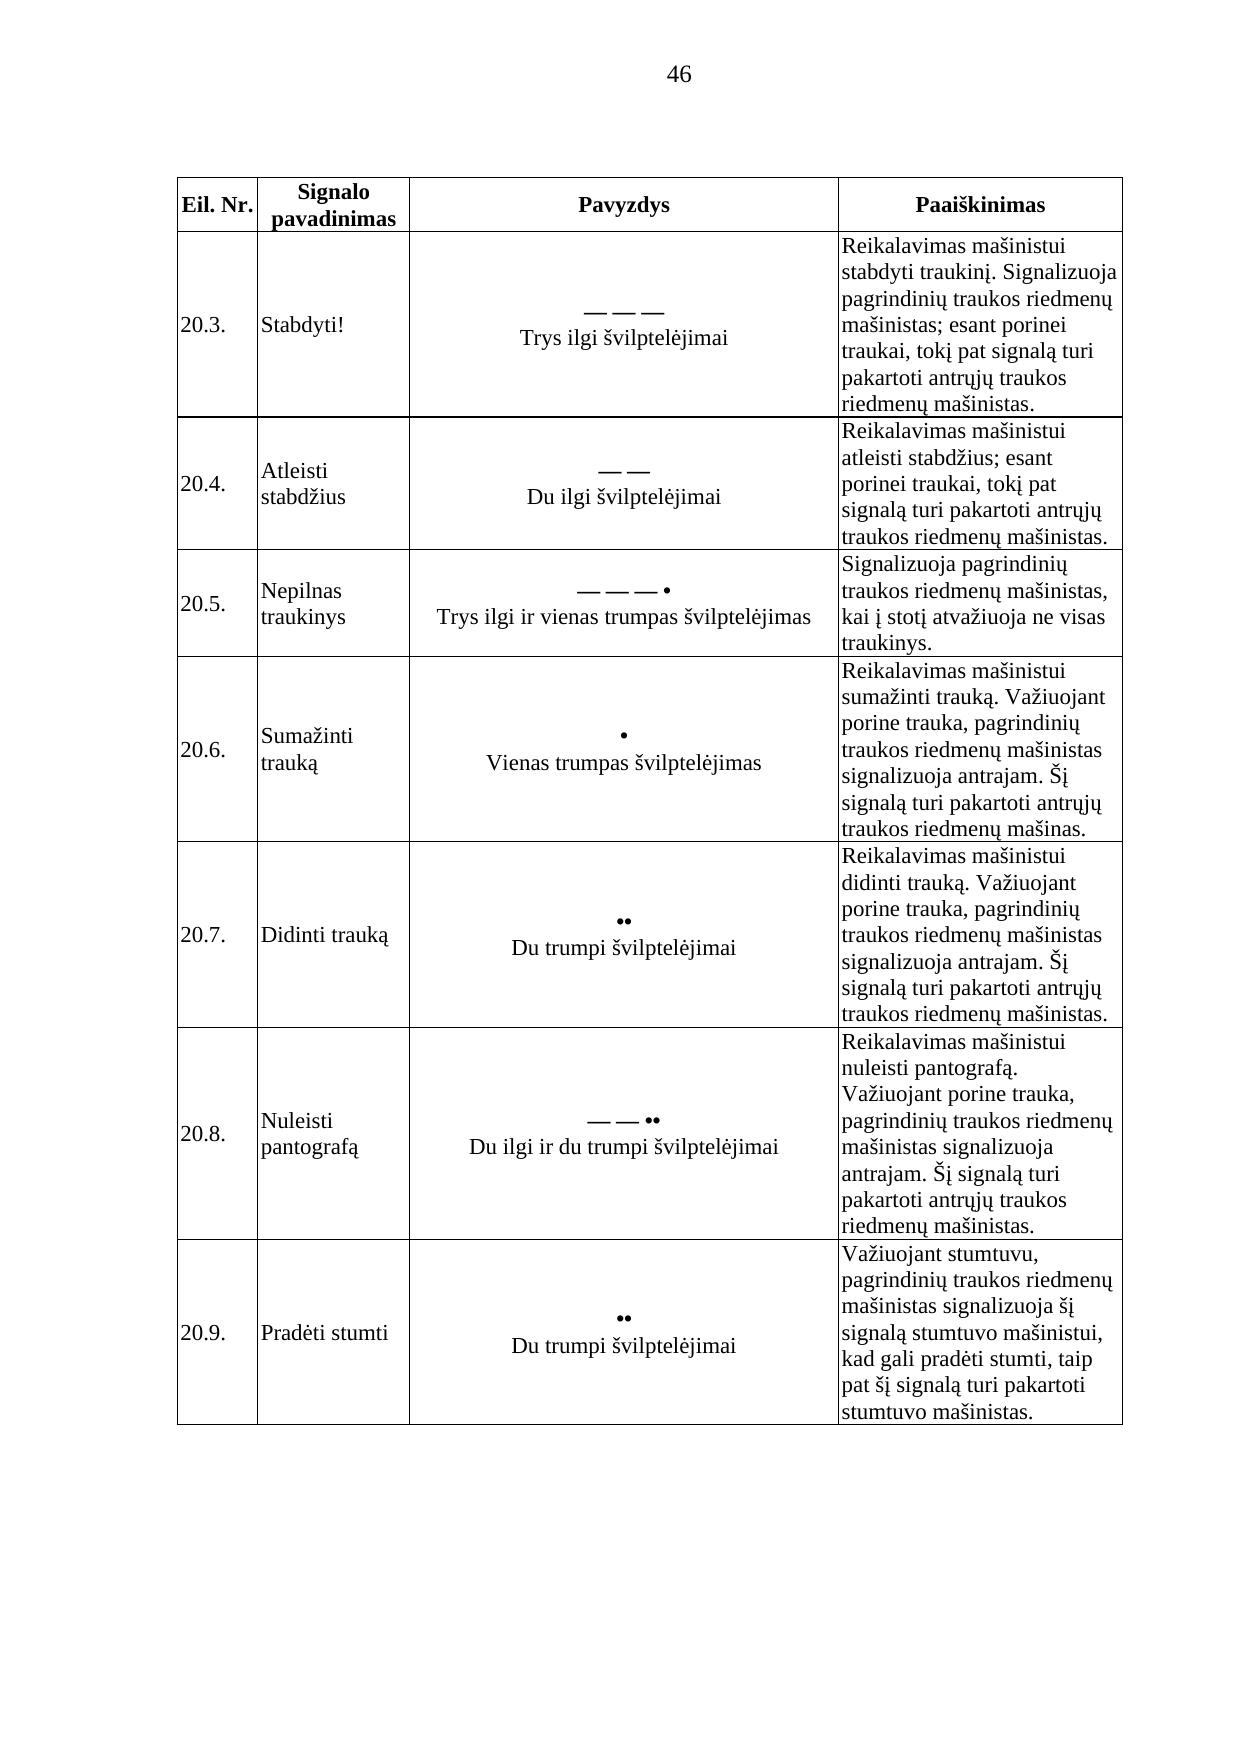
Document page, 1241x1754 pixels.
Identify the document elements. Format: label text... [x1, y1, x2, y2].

table_cell Nepilnas traukinys [258, 550, 409, 656]
table_cell — — — Trys ilgi švilptelėjimai [410, 232, 838, 416]
table_cell •• Du trumpi švilptelėjimai [410, 1240, 838, 1424]
table_cell — — Du ilgi švilptelėjimai [410, 418, 838, 549]
table_cell •• Du trumpi švilptelėjimai [410, 842, 838, 1027]
table_cell 20.5. [178, 550, 257, 656]
table_cell 20.8. [178, 1028, 257, 1239]
table_header Signalo pavadinimas [258, 178, 409, 231]
table_cell 20.3. [178, 232, 257, 416]
table_cell Stabdyti! [258, 232, 409, 416]
table_cell 20.9. [178, 1240, 257, 1424]
table_cell — — •• Du ilgi ir du trumpi švilptelėjimai [410, 1028, 838, 1239]
table_cell 20.6. [178, 657, 257, 841]
table_cell Sumažinti trauką [258, 657, 409, 841]
table_cell Reikalavimas mašinistui didinti trauką. Važiuojant porine trauka, pagrindinių traukos riedmenų mašinistas signalizuoja antrajam. Šį signalą turi pakartoti antrųjų traukos riedmenų mašinistas. [839, 842, 1122, 1027]
table_cell — — — • Trys ilgi ir vienas trumpas švilptelėjimas [410, 550, 838, 656]
table_cell • Vienas trumpas švilptelėjimas [410, 657, 838, 841]
table_cell Reikalavimas mašinistui sumažinti trauką. Važiuojant porine trauka, pagrindinių traukos riedmenų mašinistas signalizuoja antrajam. Šį signalą turi pakartoti antrųjų traukos riedmenų mašinas. [839, 657, 1122, 841]
table_cell Reikalavimas mašinistui nuleisti pantografą. Važiuojant porine trauka, pagrindinių traukos riedmenų mašinistas signalizuoja antrajam. Šį signalą turi pakartoti antrųjų traukos riedmenų mašinistas. [839, 1028, 1122, 1239]
table_cell Signalizuoja pagrindinių traukos riedmenų mašinistas, kai į stotį atvažiuoja ne visas traukinys. [839, 550, 1122, 656]
table_cell Važiuojant stumtuvu, pagrindinių traukos riedmenų mašinistas signalizuoja šį signalą stumtuvo mašinistui, kad gali pradėti stumti, taip pat šį signalą turi pakartoti stumtuvo mašinistas. [839, 1240, 1122, 1424]
table_header Pavyzdys [410, 178, 838, 231]
table_header Eil. Nr. [178, 178, 257, 231]
table_cell Reikalavimas mašinistui stabdyti traukinį. Signalizuoja pagrindinių traukos riedmenų mašinistas; esant porinei traukai, tokį pat signalą turi pakartoti antrųjų traukos riedmenų mašinistas. [839, 232, 1122, 416]
table_cell 20.7. [178, 842, 257, 1027]
table_header Paaiškinimas [839, 178, 1122, 231]
table_cell Atleisti stabdžius [258, 418, 409, 549]
table_cell Nuleisti pantografą [258, 1028, 409, 1239]
table_cell 20.4. [178, 418, 257, 549]
table_cell Pradėti stumti [258, 1240, 409, 1424]
table_cell Didinti trauką [258, 842, 409, 1027]
table_cell Reikalavimas mašinistui atleisti stabdžius; esant porinei traukai, tokį pat signalą turi pakartoti antrųjų traukos riedmenų mašinistas. [839, 418, 1122, 549]
